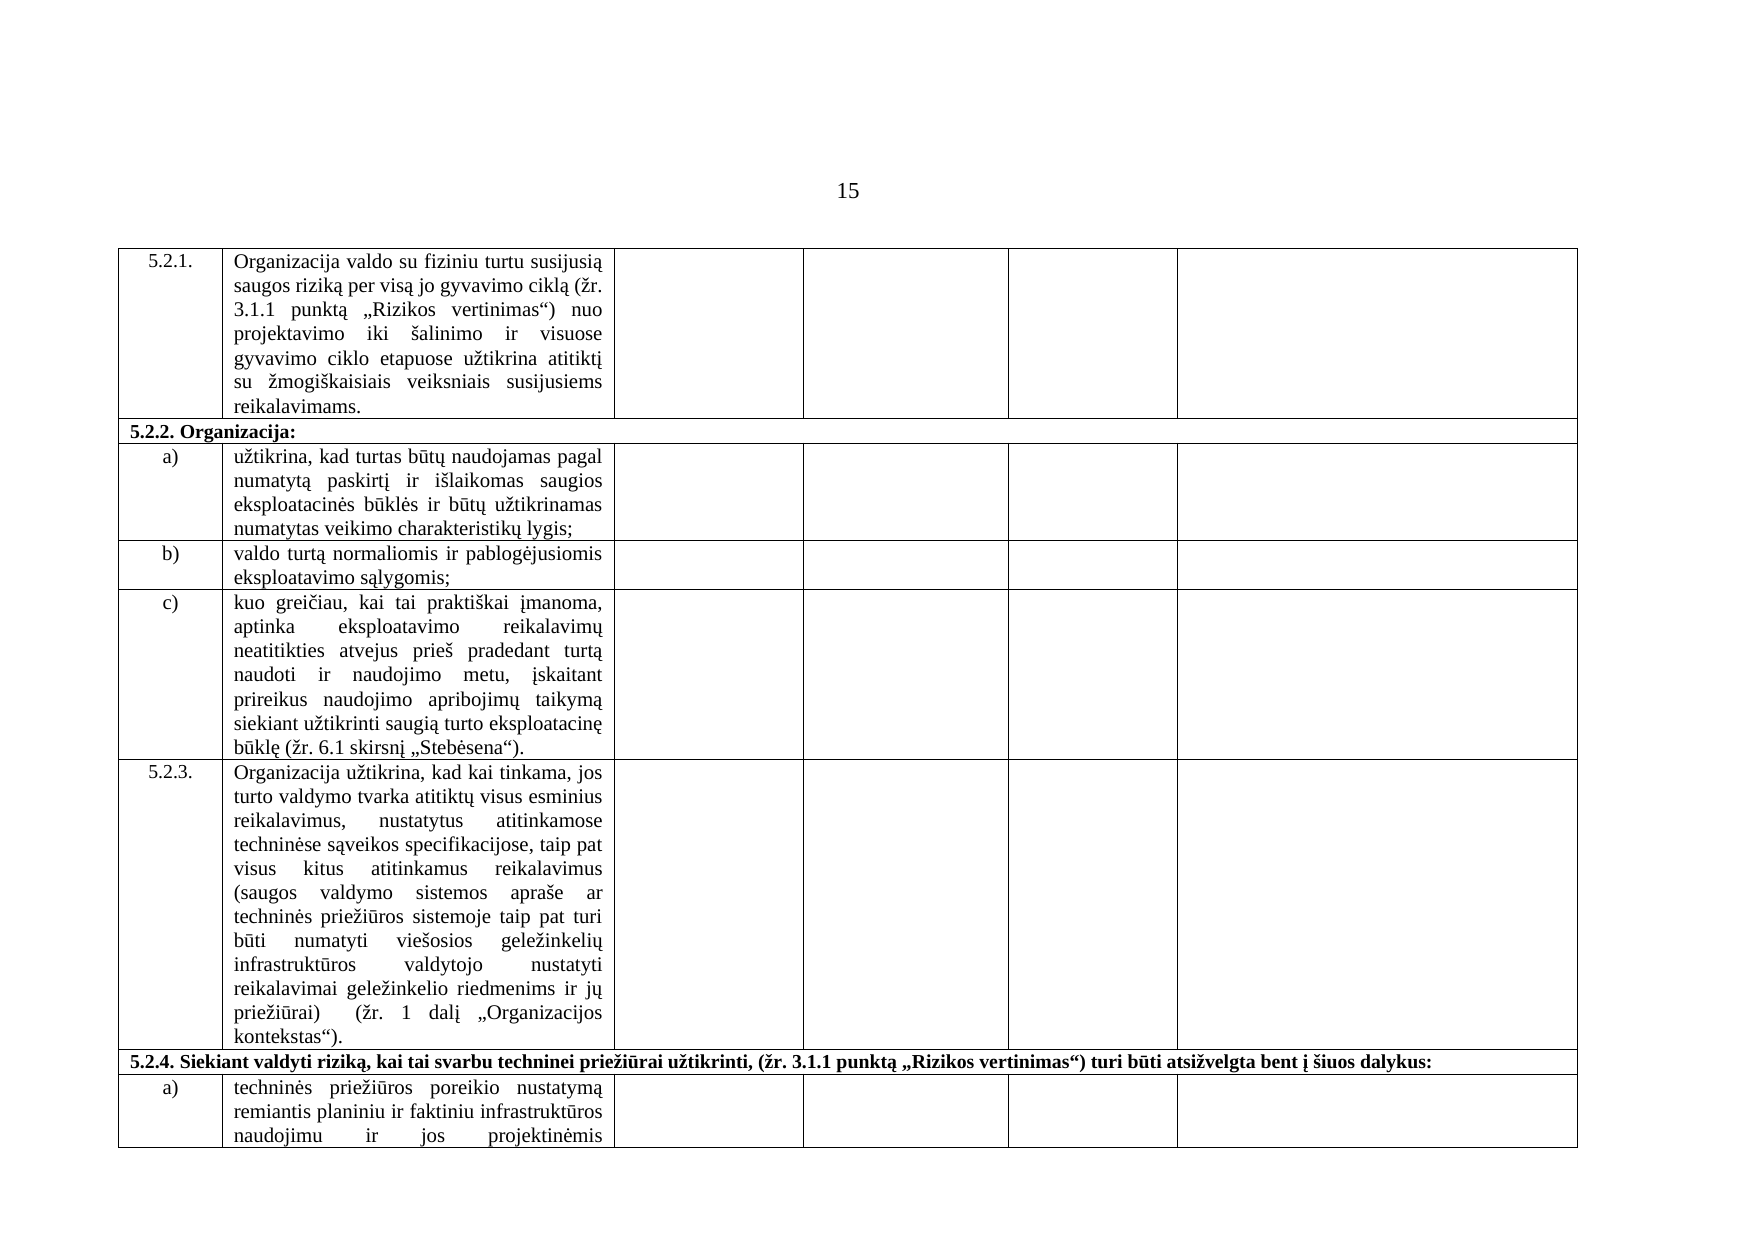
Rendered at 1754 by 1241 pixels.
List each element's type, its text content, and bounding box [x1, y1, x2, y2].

table_cell c) [119, 590, 222, 759]
table_cell [1009, 249, 1177, 418]
table_cell Organizacija valdo su fiziniu turtu susijusią saugos riziką per visą jo gyvavimo ciklą (žr. 3.1.1 punktą „Rizikos vertinimas“) nuo projektavimo iki šalinimo ir visuose gyvavimo ciklo etapuose užtikrina atitiktį su žmogiškaisiais veiksniais susijusiems reikalavimams. [223, 249, 614, 418]
table_cell [1178, 444, 1577, 540]
table_cell 5.2.1. [119, 249, 222, 418]
table_cell [615, 249, 803, 418]
table_cell a) [119, 444, 222, 540]
table_cell [1009, 760, 1177, 1048]
table_cell techninės priežiūros poreikio nustatymą remiantis planiniu ir faktiniu infrastruktūros naudojimu ir jos projektinėmis [223, 1075, 614, 1147]
table_cell a) [119, 1075, 222, 1147]
table_cell [1178, 760, 1577, 1048]
table_cell [1178, 590, 1577, 759]
table_cell [804, 541, 1008, 589]
table_cell [1178, 249, 1577, 418]
table_cell [804, 249, 1008, 418]
table_cell 5.2.3. [119, 760, 222, 1048]
table_cell [1009, 444, 1177, 540]
table_cell kuo greičiau, kai tai praktiškai įmanoma, aptinka eksploatavimo reikalavimų neatitikties atvejus prieš pradedant turtą naudoti ir naudojimo metu, įskaitant prireikus naudojimo apribojimų taikymą siekiant užtikrinti saugią turto eksploatacinę būklę (žr. 6.1 skirsnį „Stebėsena“). [223, 590, 614, 759]
table_cell [1009, 1075, 1177, 1147]
table_cell [615, 1075, 803, 1147]
table_cell [1178, 541, 1577, 589]
table_cell 5.2.4. Siekiant valdyti riziką, kai tai svarbu techninei priežiūrai užtikrinti, (žr. 3.1.1 punktą „Rizikos vertinimas“) turi būti atsižvelgta bent į šiuos dalykus: [119, 1050, 1577, 1073]
table_cell valdo turtą normaliomis ir pablogėjusiomis eksploatavimo sąlygomis; [223, 541, 614, 589]
table_cell [804, 590, 1008, 759]
table_cell [1178, 1075, 1577, 1147]
table_cell [1009, 590, 1177, 759]
table_cell [804, 1075, 1008, 1147]
table_cell [804, 760, 1008, 1048]
table_cell b) [119, 541, 222, 589]
table_cell [804, 444, 1008, 540]
table_cell užtikrina, kad turtas būtų naudojamas pagal numatytą paskirtį ir išlaikomas saugios eksploatacinės būklės ir būtų užtikrinamas numatytas veikimo charakteristikų lygis; [223, 444, 614, 540]
table_cell [615, 760, 803, 1048]
table_cell [615, 541, 803, 589]
table_cell 5.2.2. Organizacija: [119, 419, 1577, 443]
table_cell Organizacija užtikrina, kad kai tinkama, jos turto valdymo tvarka atitiktų visus esminius reikalavimus, nustatytus atitinkamose techninėse sąveikos specifikacijose, taip pat visus kitus atitinkamus reikalavimus (saugos valdymo sistemos apraše ar techninės priežiūros sistemoje taip pat turi būti numatyti viešosios geležinkelių infrastruktūros valdytojo nustatyti reikalavimai geležinkelio riedmenims ir jų priežiūrai) (žr. 1 dalį „Organizacijos kontekstas“). [223, 760, 614, 1048]
table_cell [1009, 541, 1177, 589]
table_cell [615, 590, 803, 759]
table_cell [615, 444, 803, 540]
